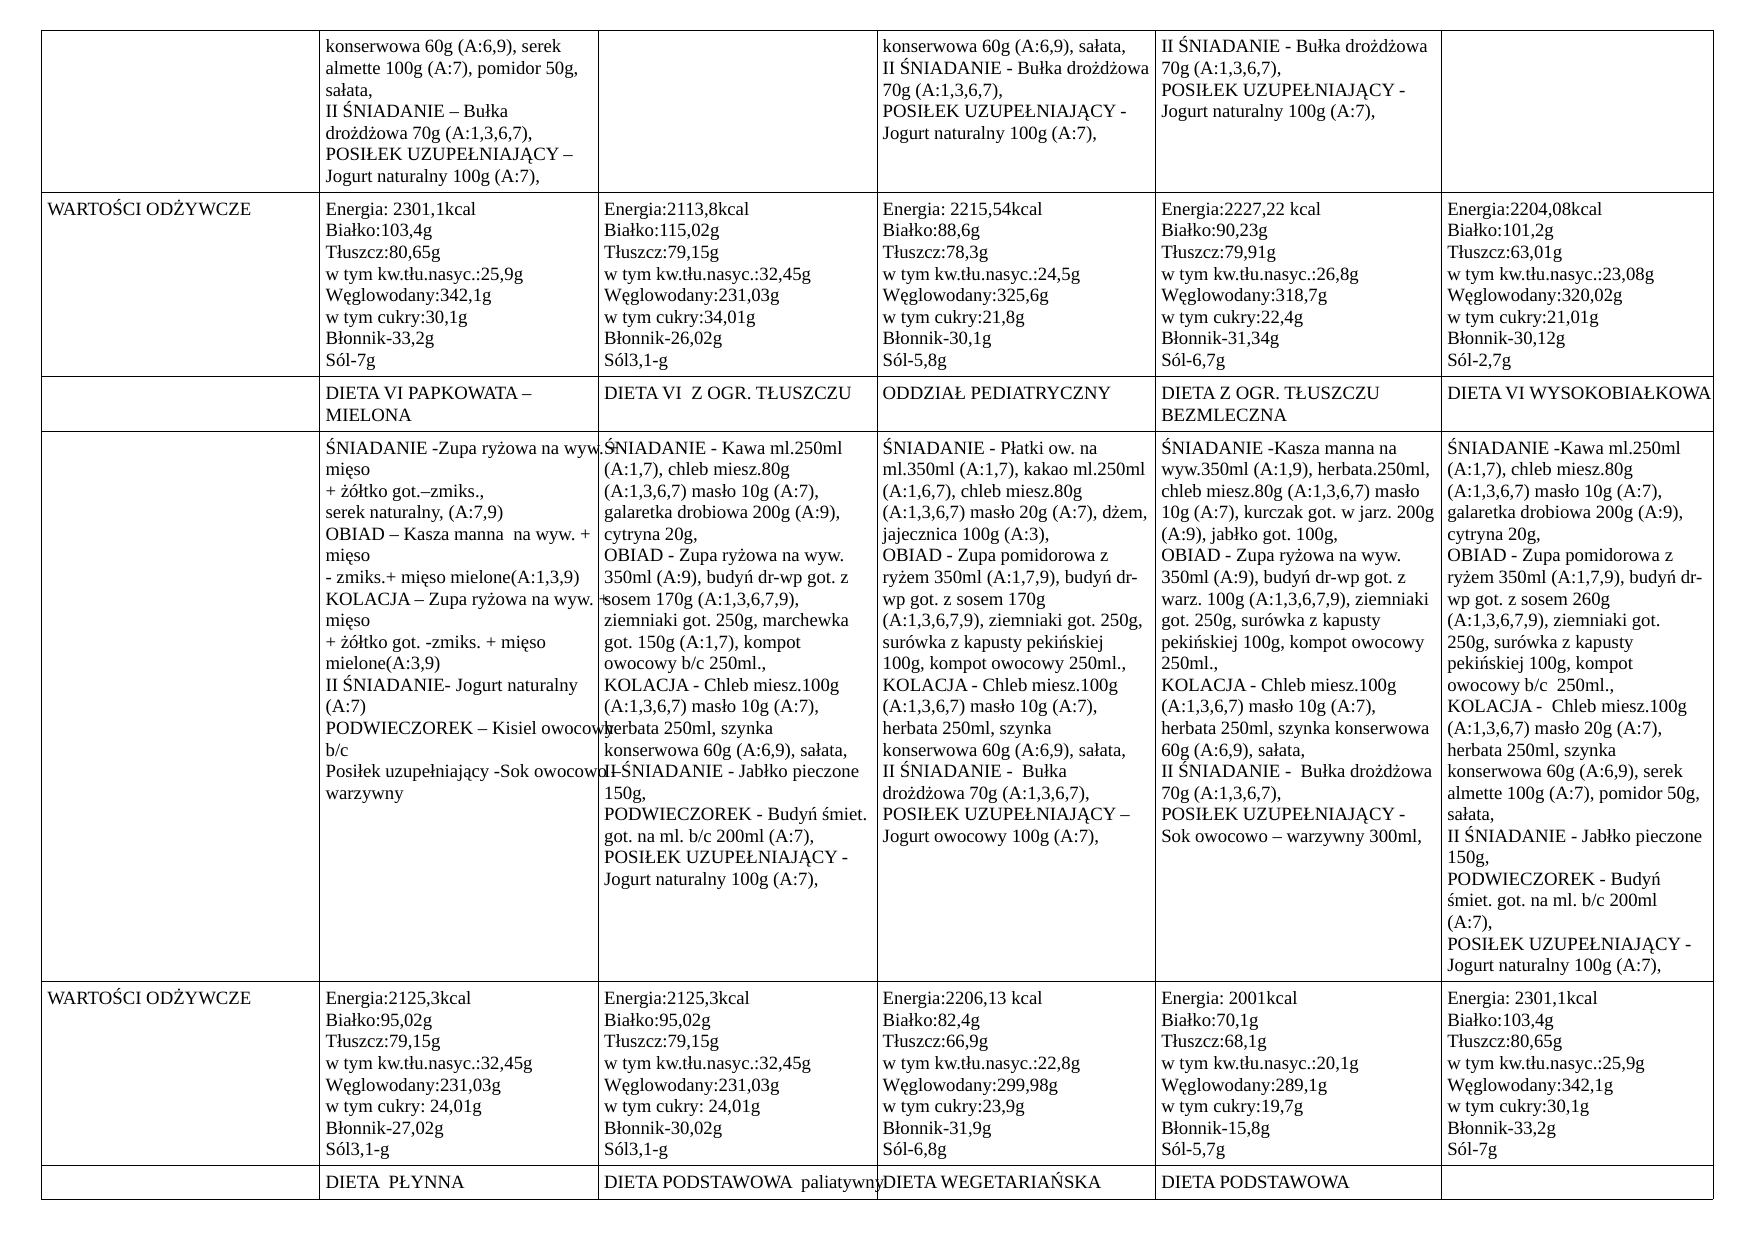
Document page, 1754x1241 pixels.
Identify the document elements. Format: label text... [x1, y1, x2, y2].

table_cell DIETA VI WYSOKOBIAŁKOWA [1442, 377, 1713, 431]
table_cell II ŚNIADANIE - Bułka drożdżowa 70g (A:1,3,6,7), POSIŁEK UZUPEŁNIAJĄCY - Jogurt naturalny 100g (A:7), [1156, 31, 1441, 192]
table_cell Energia:2227,22 kcal Białko:90,23g Tłuszcz:79,91g w tym kw.tłu.nasyc.:26,8g Węglowodany:318,7g w tym cukry:22,4g Błonnik-31,34g Sól-6,7g [1156, 193, 1441, 376]
table_cell Energia:2204,08kcal Białko:101,2g Tłuszcz:63,01g w tym kw.tłu.nasyc.:23,08g Węglowodany:320,02g w tym cukry:21,01g Błonnik-30,12g Sól-2,7g [1442, 193, 1713, 376]
table_cell DIETA WEGETARIAŃSKA [878, 1166, 1155, 1198]
table_cell Energia: 2215,54kcal Białko:88,6g Tłuszcz:78,3g w tym kw.tłu.nasyc.:24,5g Węglowodany:325,6g w tym cukry:21,8g Błonnik-30,1g Sól-5,8g [878, 193, 1155, 376]
table_cell DIETA PODSTAWOWA paliatywny [599, 1166, 877, 1198]
table_cell Energia:2113,8kcal Białko:115,02g Tłuszcz:79,15g w tym kw.tłu.nasyc.:32,45g Węglowodany:231,03g w tym cukry:34,01g Błonnik-26,02g Sól3,1-g [599, 193, 877, 376]
table_cell DIETA Z OGR. TŁUSZCZU BEZMLECZNA [1156, 377, 1441, 431]
table_cell DIETA VI Z OGR. TŁUSZCZU [599, 377, 877, 431]
table_cell WARTOŚCI ODŻYWCZE [42, 982, 319, 1165]
table_cell DIETA PŁYNNA [320, 1166, 598, 1198]
table_cell WARTOŚCI ODŻYWCZE [42, 193, 319, 376]
table_cell Energia:2125,3kcal Białko:95,02g Tłuszcz:79,15g w tym kw.tłu.nasyc.:32,45g Węglowodany:231,03g w tym cukry: 24,01g Błonnik-30,02g Sól3,1-g [599, 982, 877, 1165]
table_cell [42, 377, 319, 431]
table_cell Energia: 2001kcal Białko:70,1g Tłuszcz:68,1g w tym kw.tłu.nasyc.:20,1g Węglowodany:289,1g w tym cukry:19,7g Błonnik-15,8g Sól-5,7g [1156, 982, 1441, 1165]
table_cell [42, 432, 319, 981]
table_cell DIETA PODSTAWOWA [1156, 1166, 1441, 1198]
table_cell [1442, 1166, 1713, 1198]
table_cell Energia:2125,3kcal Białko:95,02g Tłuszcz:79,15g w tym kw.tłu.nasyc.:32,45g Węglowodany:231,03g w tym cukry: 24,01g Błonnik-27,02g Sól3,1-g [320, 982, 598, 1165]
table_cell Energia:2206,13 kcal Białko:82,4g Tłuszcz:66,9g w tym kw.tłu.nasyc.:22,8g Węglowodany:299,98g w tym cukry:23,9g Błonnik-31,9g Sól-6,8g [878, 982, 1155, 1165]
table_cell ŚNIADANIE – Kasza manna na ml. + suchary + żółtko got.+ masło-zmiks, serek waniliowy (A:1,3,7) OBIAD – Kasza manna na wyw.+mięso -zmiks. + mięso mielone(A:1,9) KOLACJA – Zupa ryżowa na wyw. + mięso + żółtko got. zmiksowana + mięso mielone(A:3,9) II ŚNIADANIE- Jogurt owocowy(A:7) PODWIECZOREK – Kisiel owocowy Posiłek uzupełniający -Sok owocowo – warzywny [599, 31, 877, 192]
table_cell ŚNIADANIE - Płatki ow. na ml.350ml (A:1,7), kakao ml.250ml (A:1,6,7), chleb miesz.80g (A:1,3,6,7) masło 20g (A:7), dżem, jajecznica 100g (A:3), OBIAD - Zupa pomidorowa z ryżem 350ml (A:1,7,9), budyń dr-wp got. z sosem 170g (A:1,3,6,7,9), ziemniaki got. 250g, surówka z kapusty pekińskiej 100g, kompot owocowy 250ml., KOLACJA - Chleb miesz.100g (A:1,3,6,7) masło 10g (A:7), herbata 250ml, szynka konserwowa 60g (A:6,9), sałata, II ŚNIADANIE - Bułka drożdżowa 70g (A:1,3,6,7), POSIŁEK UZUPEŁNIAJĄCY – Jogurt owocowy 100g (A:7), [878, 432, 1155, 981]
table_cell Energia: 2301,1kcal Białko:103,4g Tłuszcz:80,65g w tym kw.tłu.nasyc.:25,9g Węglowodany:342,1g w tym cukry:30,1g Błonnik-33,2g Sól-7g [1442, 982, 1713, 1165]
table_cell ŚNIADANIE - Kawa ml.250ml (A:1,7), chleb miesz.80g (A:1,3,6,7) masło 10g (A:7), galaretka drobiowa 200g (A:9), cytryna 20g, OBIAD - Zupa ryżowa na wyw. 350ml (A:9), budyń dr-wp got. z sosem 170g (A:1,3,6,7,9), ziemniaki got. 250g, marchewka got. 150g (A:1,7), kompot owocowy b/c 250ml., KOLACJA - Chleb miesz.100g (A:1,3,6,7) masło 10g (A:7), herbata 250ml, szynka konserwowa 60g (A:6,9), sałata, II ŚNIADANIE - Jabłko pieczone 150g, PODWIECZOREK - Budyń śmiet. got. na ml. b/c 200ml (A:7), POSIŁEK UZUPEŁNIAJĄCY - Jogurt naturalny 100g (A:7), [599, 432, 877, 981]
table_cell konserwowa 60g (A:6,9), serek almette 100g (A:7), pomidor 50g, sałata, II ŚNIADANIE – Bułka drożdżowa 70g (A:1,3,6,7), POSIŁEK UZUPEŁNIAJĄCY – Jogurt naturalny 100g (A:7), [320, 31, 598, 192]
table_cell DIETA VI PAPKOWATA – MIELONA [320, 377, 598, 431]
table_cell Energia: 2301,1kcal Białko:103,4g Tłuszcz:80,65g w tym kw.tłu.nasyc.:25,9g Węglowodany:342,1g w tym cukry:30,1g Błonnik-33,2g Sól-7g [320, 193, 598, 376]
table_cell ŚNIADANIE -Kawa ml.250ml (A:1,7), chleb miesz.80g (A:1,3,6,7) masło 10g (A:7), galaretka drobiowa 200g (A:9), cytryna 20g, OBIAD - Zupa pomidorowa z ryżem 350ml (A:1,7,9), budyń dr-wp got. z sosem 260g (A:1,3,6,7,9), ziemniaki got. 250g, surówka z kapusty pekińskiej 100g, kompot owocowy b/c 250ml., KOLACJA - Chleb miesz.100g (A:1,3,6,7) masło 20g (A:7), herbata 250ml, szynka konserwowa 60g (A:6,9), serek almette 100g (A:7), pomidor 50g, sałata, II ŚNIADANIE - Jabłko pieczone 150g, PODWIECZOREK - Budyń śmiet. got. na ml. b/c 200ml (A:7), POSIŁEK UZUPEŁNIAJĄCY - Jogurt naturalny 100g (A:7), [1442, 432, 1713, 981]
table_cell ŚNIADANIE -Kasza manna na wyw.+ mięso + żółtko got.–zmiks., serek naturalny(A:1,3,7,9) OBIAD –Homogenat KOLACJA – Zupa ryżowa na wyw. + mięso + żółtko got. - zmiksowana (A:3,9) II ŚNIADANIE- Jogurt naturalny(A:7) PODWIECZOREK – Kisiel owocowy b/c- płynny Posiłek uzupełniający -Sok owocowo – warzywny [1442, 31, 1713, 192]
table_cell ŚNIADANIE -Płatki ow. na ml.350ml (A:1,7), kakao ml.250ml (A:1,6,7), chleb miesz.80g (A:1,3,6,7) masło 20g (A:7), galaretka drobiowa 200g (A:9), cytryna 20g, OBIAD - Zupa ryżowa na wyw. 350ml (A:9), budyń dr-wp got. z sosem 170g (A:1,3,6,7,9), ziemniaki got. 250g, marchewka got. 150g (A:1,7), kompot owocowy 250ml., KOLACJA - Chleb miesz.100g (A:1,3,6,7) masło 10g (A:7), herbata 250ml, szynka konserwowa 60g (A:6,9), sałata, II ŚNIADANIE - Bułka drożdżowa 70g (A:1,3,6,7), POSIŁEK UZUPEŁNIAJĄCY - Jogurt naturalny 100g (A:7), [878, 31, 1155, 192]
table_cell ŚNIADANIE -Kasza manna na wyw.350ml (A:1,9), herbata.250ml, chleb miesz.80g (A:1,3,6,7) masło 10g (A:7), kurczak got. w jarz. 200g (A:9), jabłko got. 100g, OBIAD - Zupa ryżowa na wyw. 350ml (A:9), budyń dr-wp got. z warz. 100g (A:1,3,6,7,9), ziemniaki got. 250g, surówka z kapusty pekińskiej 100g, kompot owocowy 250ml., KOLACJA - Chleb miesz.100g (A:1,3,6,7) masło 10g (A:7), herbata 250ml, szynka konserwowa 60g (A:6,9), sałata, II ŚNIADANIE - Bułka drożdżowa 70g (A:1,3,6,7), POSIŁEK UZUPEŁNIAJĄCY - Sok owocowo – warzywny 300ml, [1156, 432, 1441, 981]
table_cell ODDZIAŁ PEDIATRYCZNY [878, 377, 1155, 431]
table_cell ŚNIADANIE -Zupa ryżowa na wyw. + mięso + żółtko got.–zmiks., serek naturalny, (A:7,9) OBIAD – Kasza manna na wyw. + mięso - zmiks.+ mięso mielone(A:1,3,9) KOLACJA – Zupa ryżowa na wyw. + mięso + żółtko got. -zmiks. + mięso mielone(A:3,9) II ŚNIADANIE- Jogurt naturalny (A:7) PODWIECZOREK – Kisiel owocowy b/c Posiłek uzupełniający -Sok owocowo – warzywny [320, 432, 598, 981]
table_cell [42, 31, 319, 192]
table_cell [42, 1166, 319, 1198]
